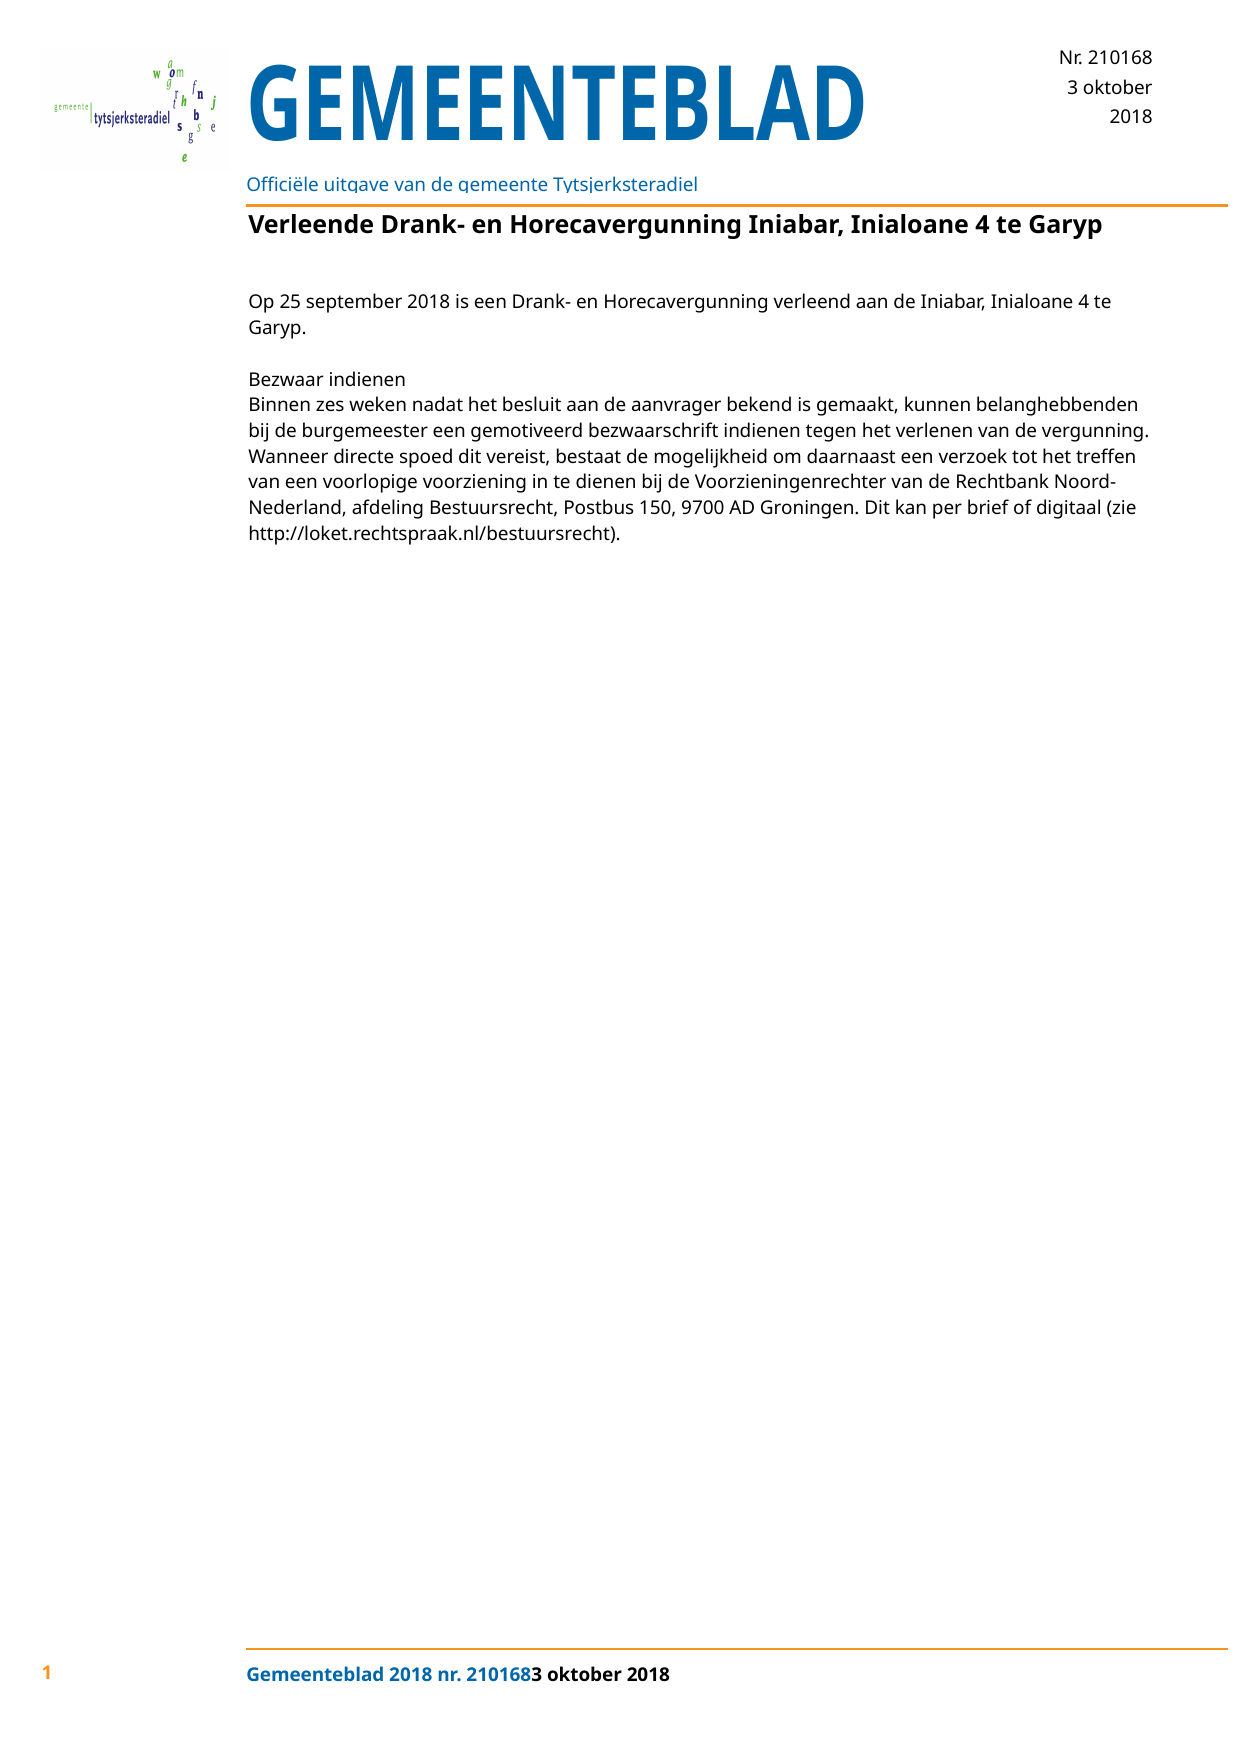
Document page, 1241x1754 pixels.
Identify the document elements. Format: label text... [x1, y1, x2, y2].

text Verleende Drank- en Horecavergunning Iniabar, Inialoane 4 te Garyp [248, 207, 1152, 241]
text Binnen zes weken nadat het besluit aan de aanvrager bekend is gemaakt, kunnen belanghebbenden bij de burgemeester een gemotiveerd bezwaarschrift indienen tegen het verlenen van de vergunning. Wanneer directe spoed dit vereist, bestaat de mogelijkheid om daarnaast een verzoek tot het treffen van een voorlopige voorziening in te dienen bij de Voorzieningenrechter van de Rechtbank Noord-Nederland, afdeling Bestuursrecht, Postbus 150, 9700 AD Groningen. Dit kan per brief of digitaal (zie http://loket.rechtspraak.nl/bestuursrecht). [248, 391, 1152, 546]
text Op 25 september 2018 is een Drank- en Horecavergunning verleend aan de Iniabar, Inialoane 4 te Garyp. [248, 288, 1152, 340]
text Bezwaar indienen [248, 366, 1152, 391]
picture [41, 47, 231, 172]
